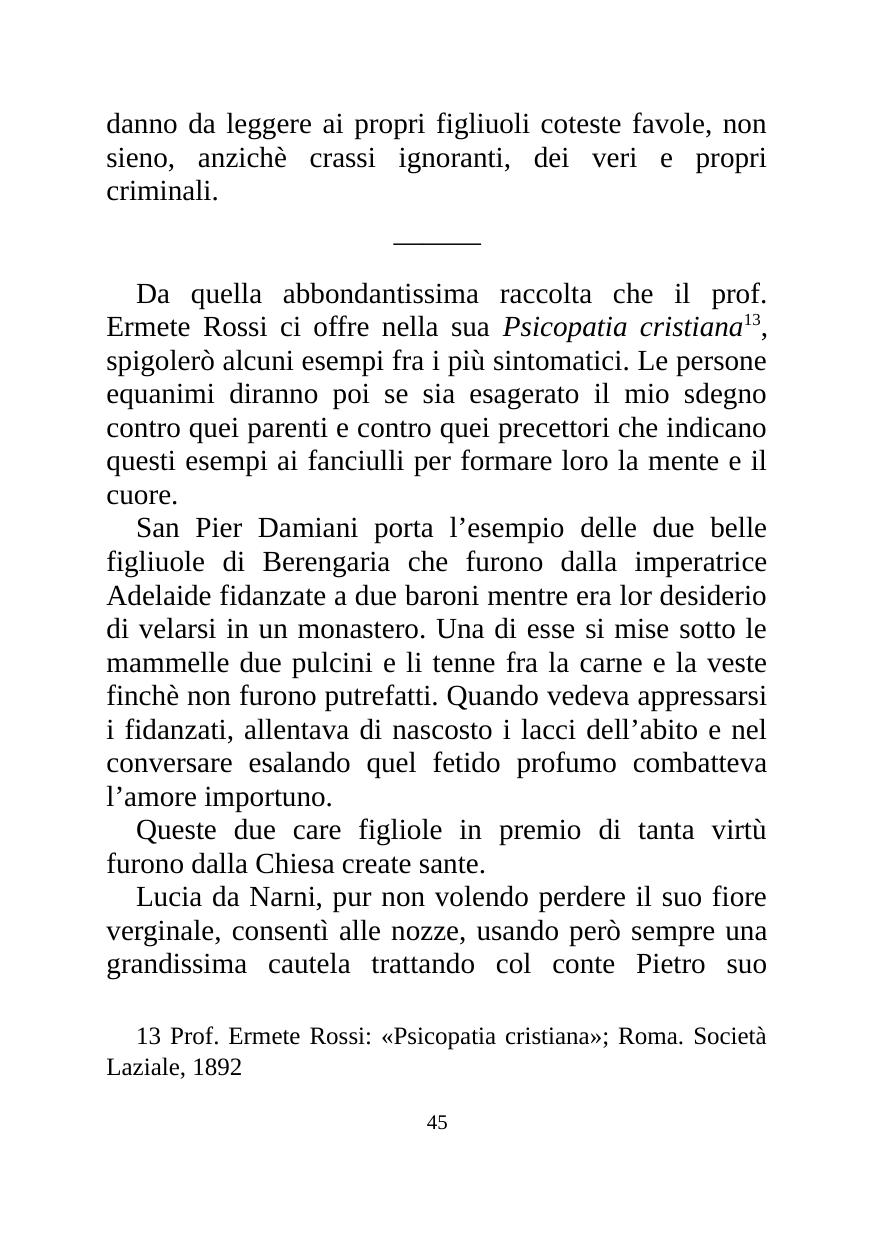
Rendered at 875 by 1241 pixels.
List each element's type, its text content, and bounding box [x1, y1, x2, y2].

text ——— [106, 224, 768, 258]
text Queste due care figliole in premio di tanta virtù furono dalla Chiesa create sante. [106, 812, 768, 879]
text Lucia da Narni, pur non volendo perdere il suo fiore verginale, consentì alle nozze, usando però sempre una grandissima cautela trattando col conte Pietro suo [106, 879, 768, 980]
text danno da leggere ai propri figliuoli coteste favole, non sieno, anzichè crassi ignoranti, dei veri e propri criminali. [106, 106, 768, 207]
text Prof. Ermete Rossi: «Psicopatia cristiana»; Roma. Società Laziale, 1892 [106, 1018, 768, 1080]
text San Pier Damiani porta l’esempio delle due belle figliuole di Berengaria che furono dalla imperatrice Adelaide fidanzate a due baroni mentre era lor desiderio di velarsi in un monastero. Una di esse si mise sotto le mammelle due pulcini e li tenne fra la carne e la veste finchè non furono putrefatti. Quando vedeva appressarsi i fidanzati, allentava di nascosto i lacci dell’abito e nel conversare esalando quel fetido profumo combatteva l’amore importuno. [106, 511, 768, 812]
text Da quella abbondantissima raccolta che il prof. Ermete Rossi ci offre nella sua Psicopatia cristiana, spigolerò alcuni esempi fra i più sintomatici. Le persone equanimi diranno poi se sia esagerato il mio sdegno contro quei parenti e contro quei precettori che indicano questi esempi ai fanciulli per formare loro la mente e il cuore. [106, 276, 768, 511]
